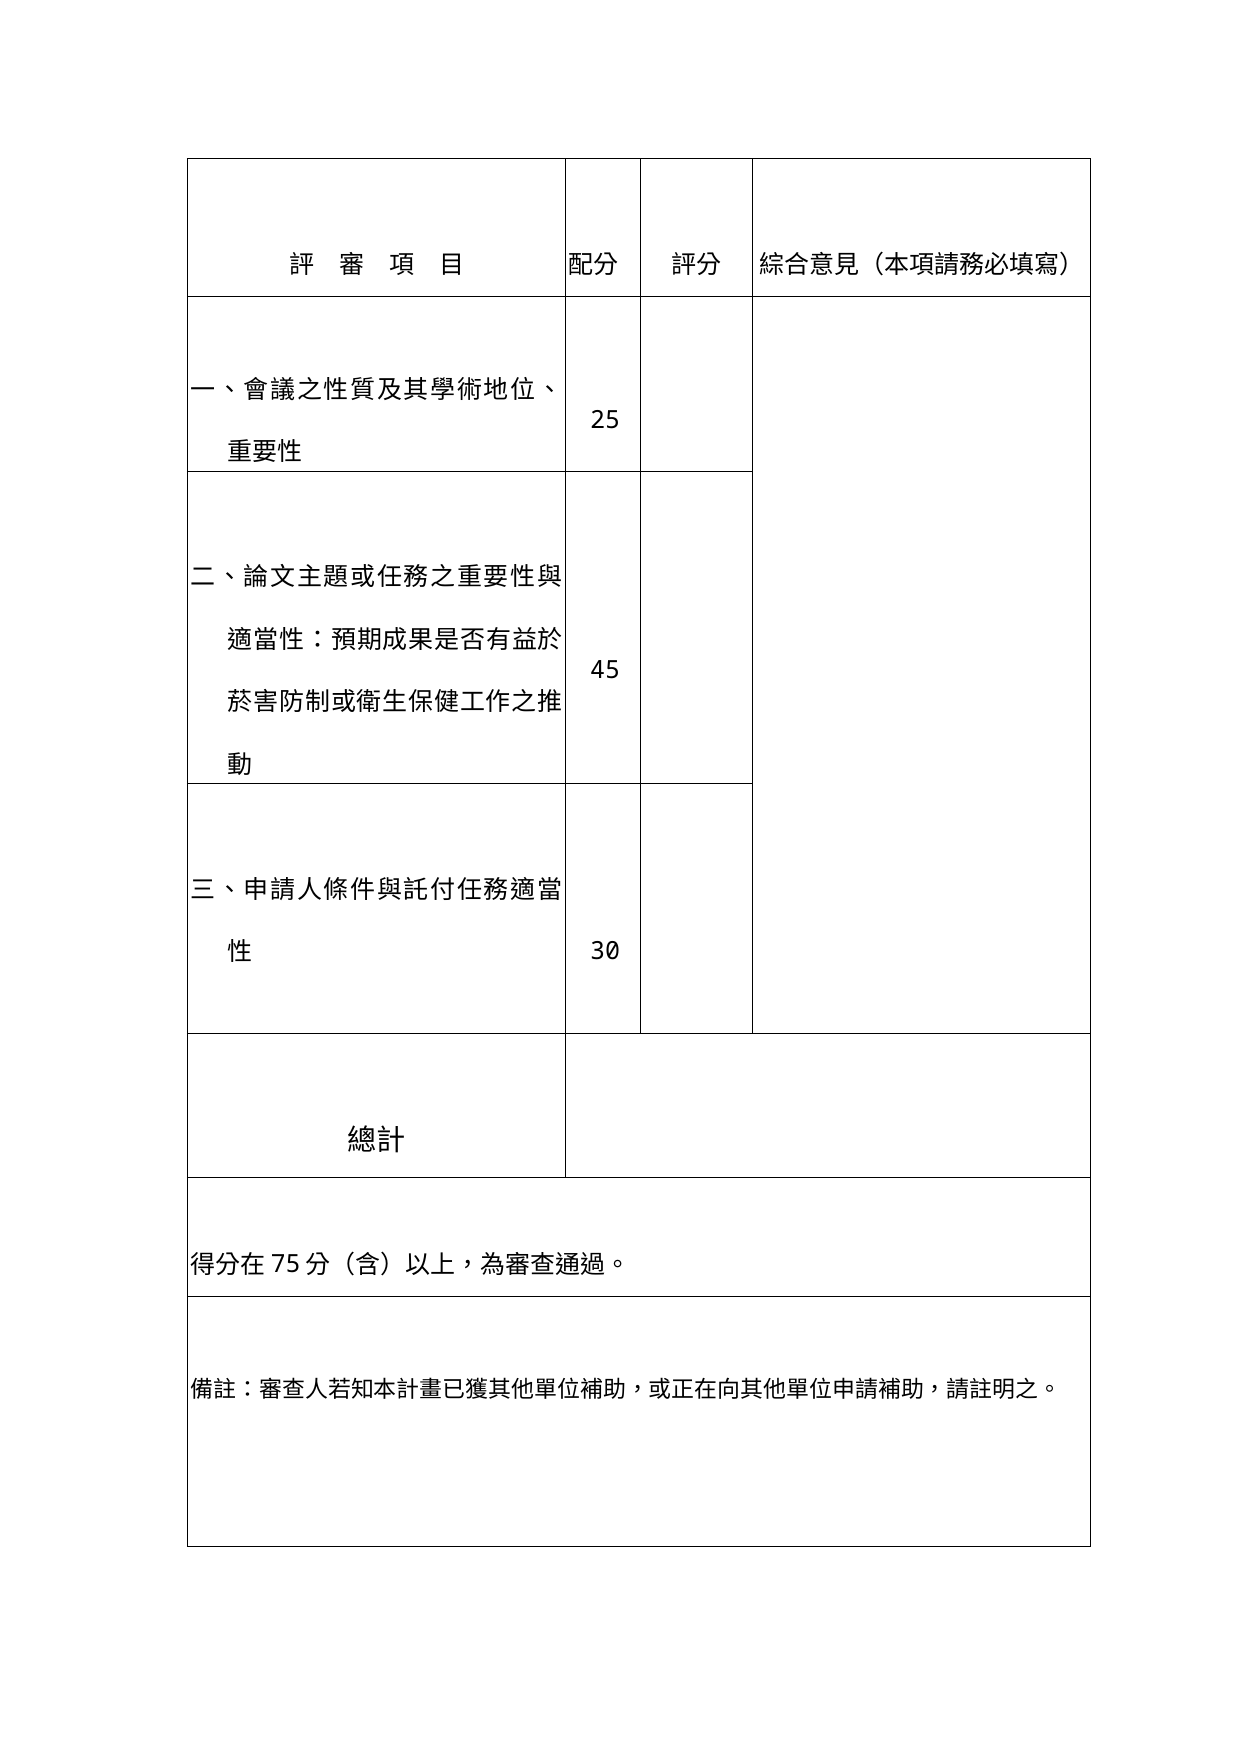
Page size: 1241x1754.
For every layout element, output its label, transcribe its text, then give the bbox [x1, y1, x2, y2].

table_cell 得分在75分（含）以上，為審查通過。 [188, 1178, 1090, 1296]
table_cell 25 [566, 297, 640, 471]
table_cell 評 審 項 目 [188, 159, 565, 296]
table_cell 三、申請人條件與託付任務適當性 [188, 784, 565, 1033]
table_cell [641, 472, 752, 783]
table_cell 二、論文主題或任務之重要性與適當性：預期成果是否有益於菸害防制或衛生保健工作之推動 [188, 472, 565, 783]
table_cell [641, 784, 752, 1033]
table_cell [753, 297, 1090, 1033]
table_cell [566, 1034, 1090, 1177]
table_cell [641, 297, 752, 471]
table_cell 綜合意見（本項請務必填寫） [753, 159, 1090, 296]
table_cell 備註：審查人若知本計畫已獲其他單位補助，或正在向其他單位申請補助，請註明之。 [188, 1297, 1090, 1546]
table_cell 一、會議之性質及其學術地位、重要性 [188, 297, 565, 471]
table_cell 配分 [566, 159, 640, 296]
table_cell 評分 [641, 159, 752, 296]
table_cell 30 [566, 784, 640, 1033]
table_cell 45 [566, 472, 640, 783]
table_cell 總計 [188, 1034, 565, 1177]
